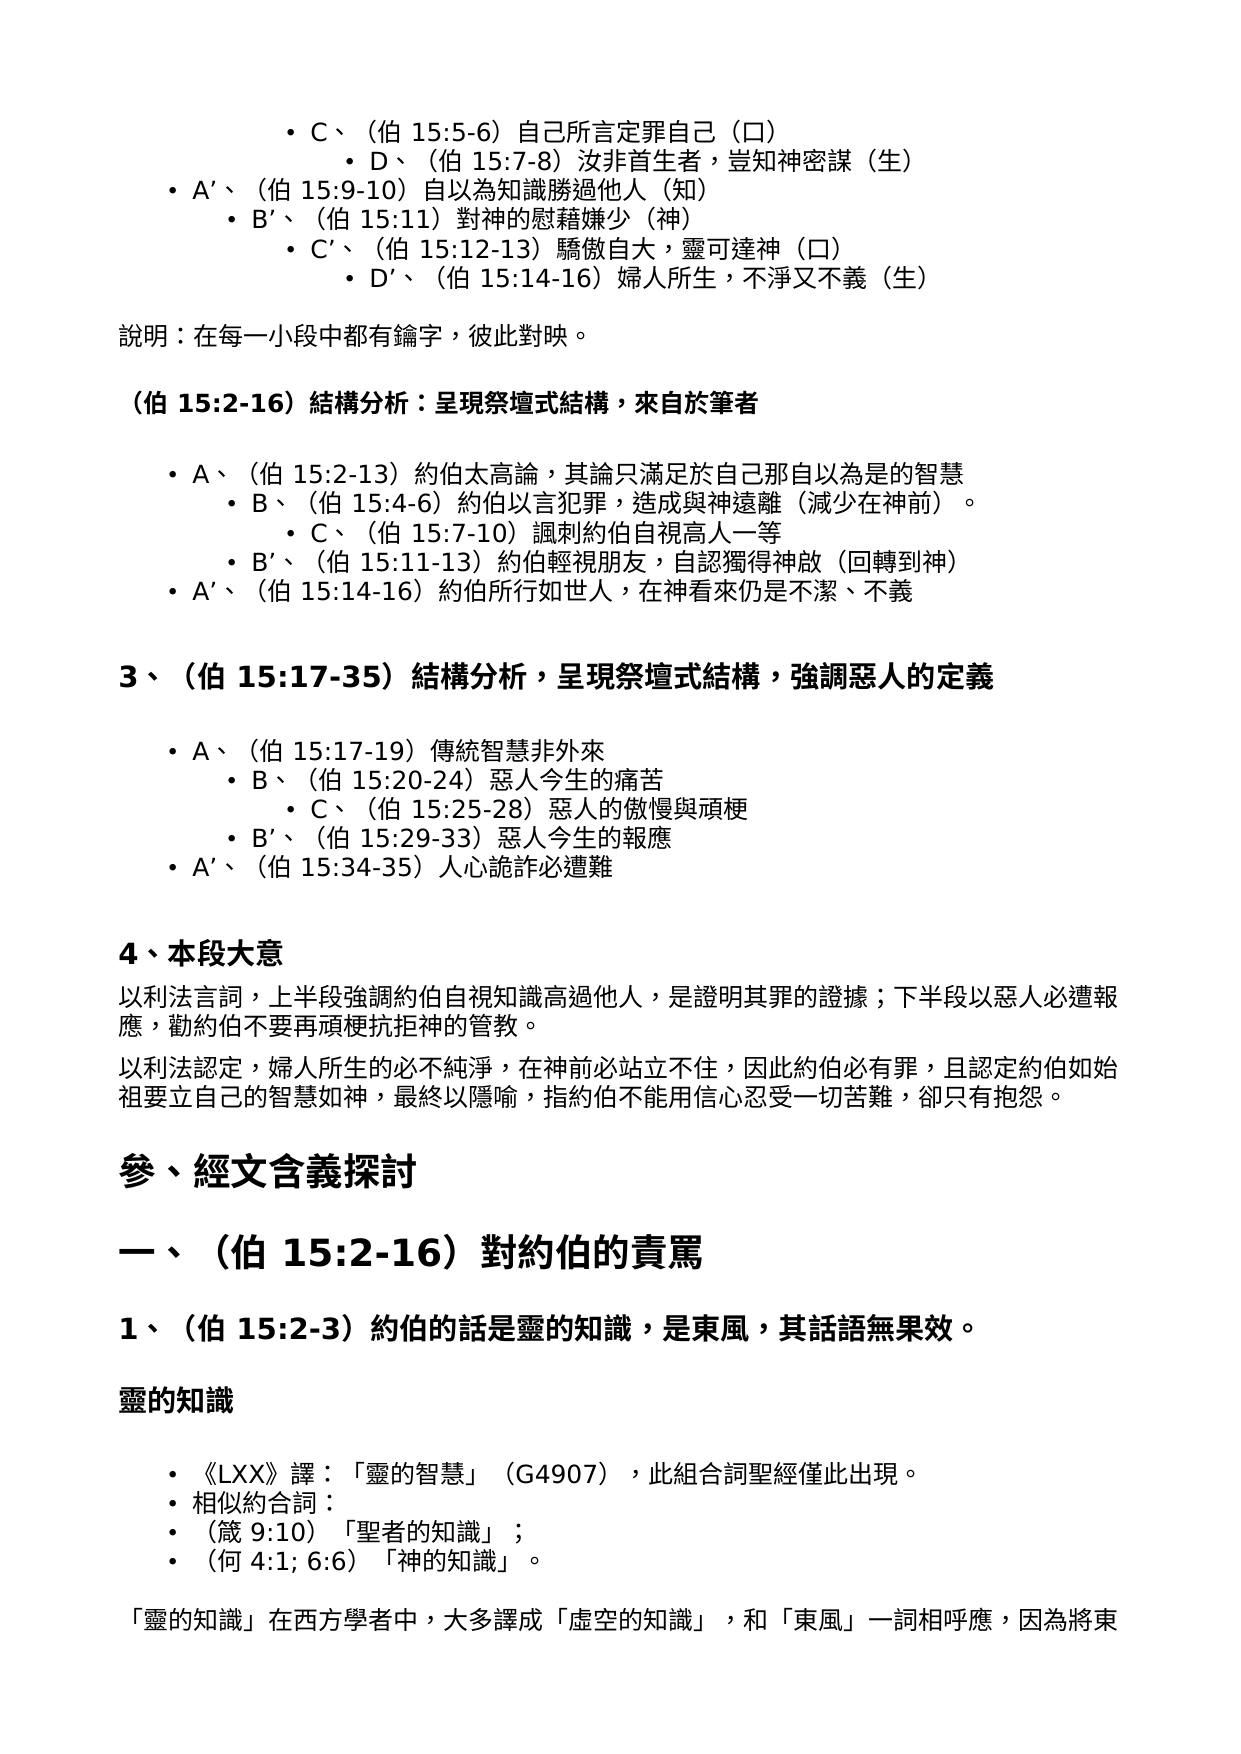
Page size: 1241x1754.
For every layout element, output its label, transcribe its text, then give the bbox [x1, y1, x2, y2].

list A’、（伯 15:9-10）自以為知識勝過他人（知） [177, 176, 1122, 206]
subtitle 參、經文含義探討 [118, 1150, 1122, 1194]
list B、（伯 15:20-24）惡人今生的痛苦 [236, 766, 1122, 795]
text 「靈的知識」在西方學者中，大多譯成「虛空的知識」，和「東風」一詞相呼應，因為將東 [118, 1606, 1122, 1635]
list A、（伯 15:2-13）約伯太高論，其論只滿足於自己那自以為是的智慧 [177, 460, 1122, 489]
list C、（伯 15:5-6）自己所言定罪自己（口） [295, 118, 1122, 147]
list B’、（伯 15:29-33）惡人今生的報應 [236, 824, 1122, 853]
subtitle 4、本段大意 [118, 937, 1122, 971]
subtitle 靈的知識 [118, 1384, 1122, 1418]
list 《LXX》譯：「靈的智慧」（G4907），此組合詞聖經僅此出現。 [177, 1460, 1122, 1489]
text 說明：在每一小段中都有鑰字，彼此對映。 [118, 323, 1122, 352]
list B’、（伯 15:11-13）約伯輕視朋友，自認獨得神啟（回轉到神） [236, 548, 1122, 577]
list B’、（伯 15:11）對神的慰藉嫌少（神） [236, 206, 1122, 235]
list （何 4:1; 6:6）「神的知識」。 [177, 1547, 1122, 1576]
subtitle 3、（伯 15:17-35）結構分析，呈現祭壇式結構，強調惡人的定義 [118, 661, 1122, 695]
list C、（伯 15:25-28）惡人的傲慢與頑梗 [295, 795, 1122, 824]
subtitle 1、（伯 15:2-3）約伯的話是靈的知識，是東風，其話語無果效。 [118, 1312, 1122, 1346]
list C、（伯 15:7-10）諷刺約伯自視高人一等 [295, 519, 1122, 548]
list D、（伯 15:7-8）汝非首生者，豈知神密謀（生） [354, 147, 1122, 176]
list A’、（伯 15:14-16）約伯所行如世人，在神看來仍是不潔、不義 [177, 577, 1122, 606]
list C’、（伯 15:12-13）驕傲自大，靈可達神（口） [295, 235, 1122, 264]
list A、（伯 15:17-19）傳統智慧非外來 [177, 737, 1122, 766]
list B、（伯 15:4-6）約伯以言犯罪，造成與神遠離（減少在神前）。 [236, 489, 1122, 519]
list D’、（伯 15:14-16）婦人所生，不淨又不義（生） [354, 264, 1122, 293]
text 以利法言詞，上半段強調約伯自視知識高過他人，是證明其罪的證據；下半段以惡人必遭報應，勸約伯不要再頑梗抗拒神的管教。 [118, 983, 1122, 1042]
text 以利法認定，婦人所生的必不純淨，在神前必站立不住，因此約伯必有罪，且認定約伯如始祖要立自己的智慧如神，最終以隱喻，指約伯不能用信心忍受一切苦難，卻只有抱怨。 [118, 1054, 1122, 1113]
list A’、（伯 15:34-35）人心詭詐必遭難 [177, 853, 1122, 882]
subtitle 一、（伯 15:2-16）對約伯的責罵 [118, 1231, 1122, 1275]
list 相似約合詞： [177, 1489, 1122, 1518]
subtitle （伯 15:2-16）結構分析：呈現祭壇式結構，來自於筆者 [118, 389, 1122, 418]
list （箴 9:10）「聖者的知識」； [177, 1518, 1122, 1547]
